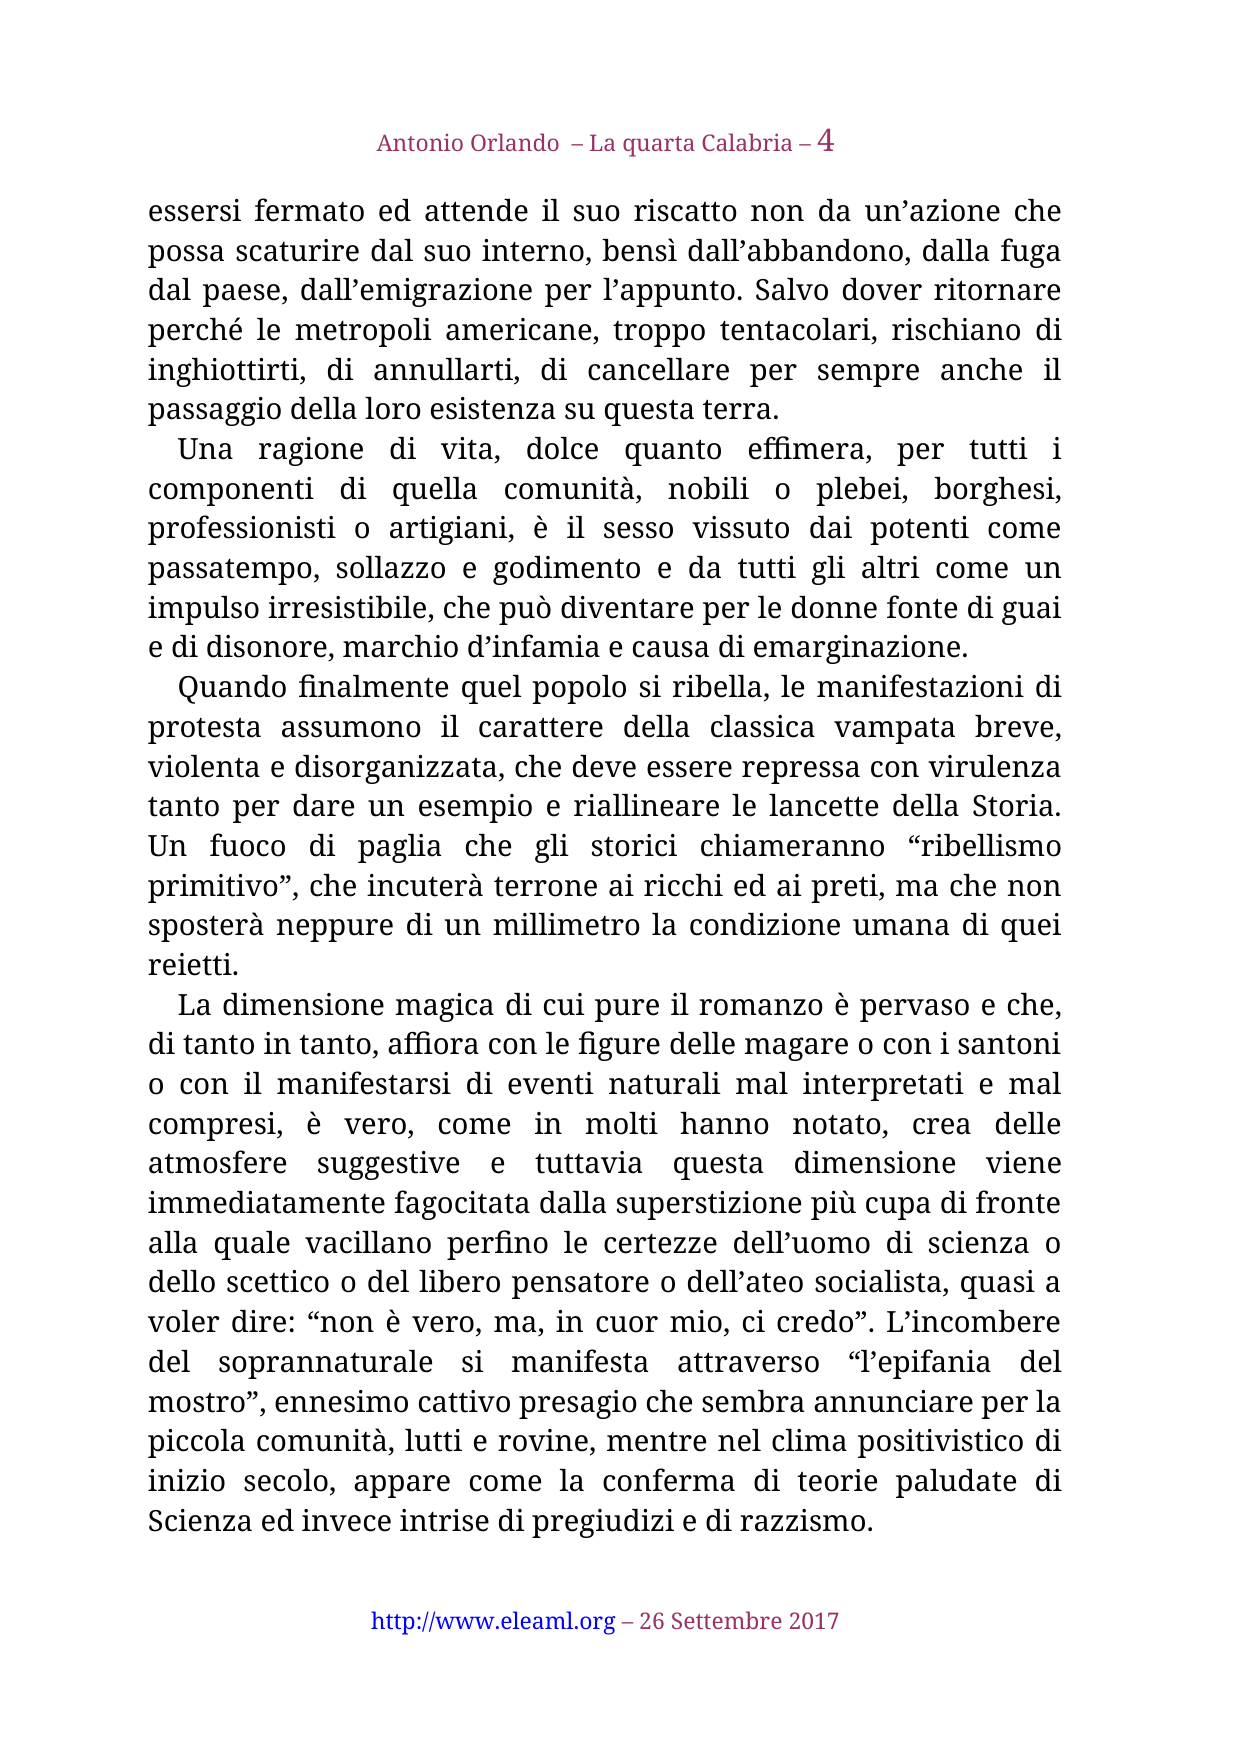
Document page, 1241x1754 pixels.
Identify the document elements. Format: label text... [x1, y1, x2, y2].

text essersi fermato ed attende il suo riscatto non da un’azione che possa scaturire dal suo interno, bensì dall’abbandono, dalla fuga dal paese, dall’emigrazione per l’appunto. Salvo dover ritornare perché le metropoli americane, troppo tentacolari, rischiano di inghiottirti, di annullarti, di cancellare per sempre anche il passaggio della loro esistenza su questa terra. [148, 190, 1063, 428]
text Una ragione di vita, dolce quanto effimera, per tutti i componenti di quella comunità, nobili o plebei, borghesi, professionisti o artigiani, è il sesso vissuto dai potenti come passatempo, sollazzo e godimento e da tutti gli altri come un impulso irresistibile, che può diventare per le donne fonte di guai e di disonore, marchio d’infamia e causa di emarginazione. [148, 428, 1063, 666]
text Quando finalmente quel popolo si ribella, le manifestazioni di protesta assumono il carattere della classica vampata breve, violenta e disorganizzata, che deve essere repressa con virulenza tanto per dare un esempio e riallineare le lancette della Storia. Un fuoco di paglia che gli storici chiameranno “ribellismo primitivo”, che incuterà terrone ai ricchi ed ai preti, ma che non sposterà neppure di un millimetro la condizione umana di quei reietti. [148, 666, 1063, 984]
text La dimensione magica di cui pure il romanzo è pervaso e che, di tanto in tanto, affiora con le figure delle magare o con i santoni o con il manifestarsi di eventi naturali mal interpretati e mal compresi, è vero, come in molti hanno notato, crea delle atmosfere suggestive e tuttavia questa dimensione viene immediatamente fagocitata dalla superstizione più cupa di fronte alla quale vacillano perfino le certezze dell’uomo di scienza o dello scettico o del libero pensatore o dell’ateo socialista, quasi a voler dire: “non è vero, ma, in cuor mio, ci credo”. L’incombere del soprannaturale si manifesta attraverso “l’epifania del mostro”, ennesimo cattivo presagio che sembra annunciare per la piccola comunità, lutti e rovine, mentre nel clima positivistico di inizio secolo, appare come la conferma di teorie paludate di Scienza ed invece intrise di pregiudizi e di razzismo. [148, 984, 1063, 1539]
